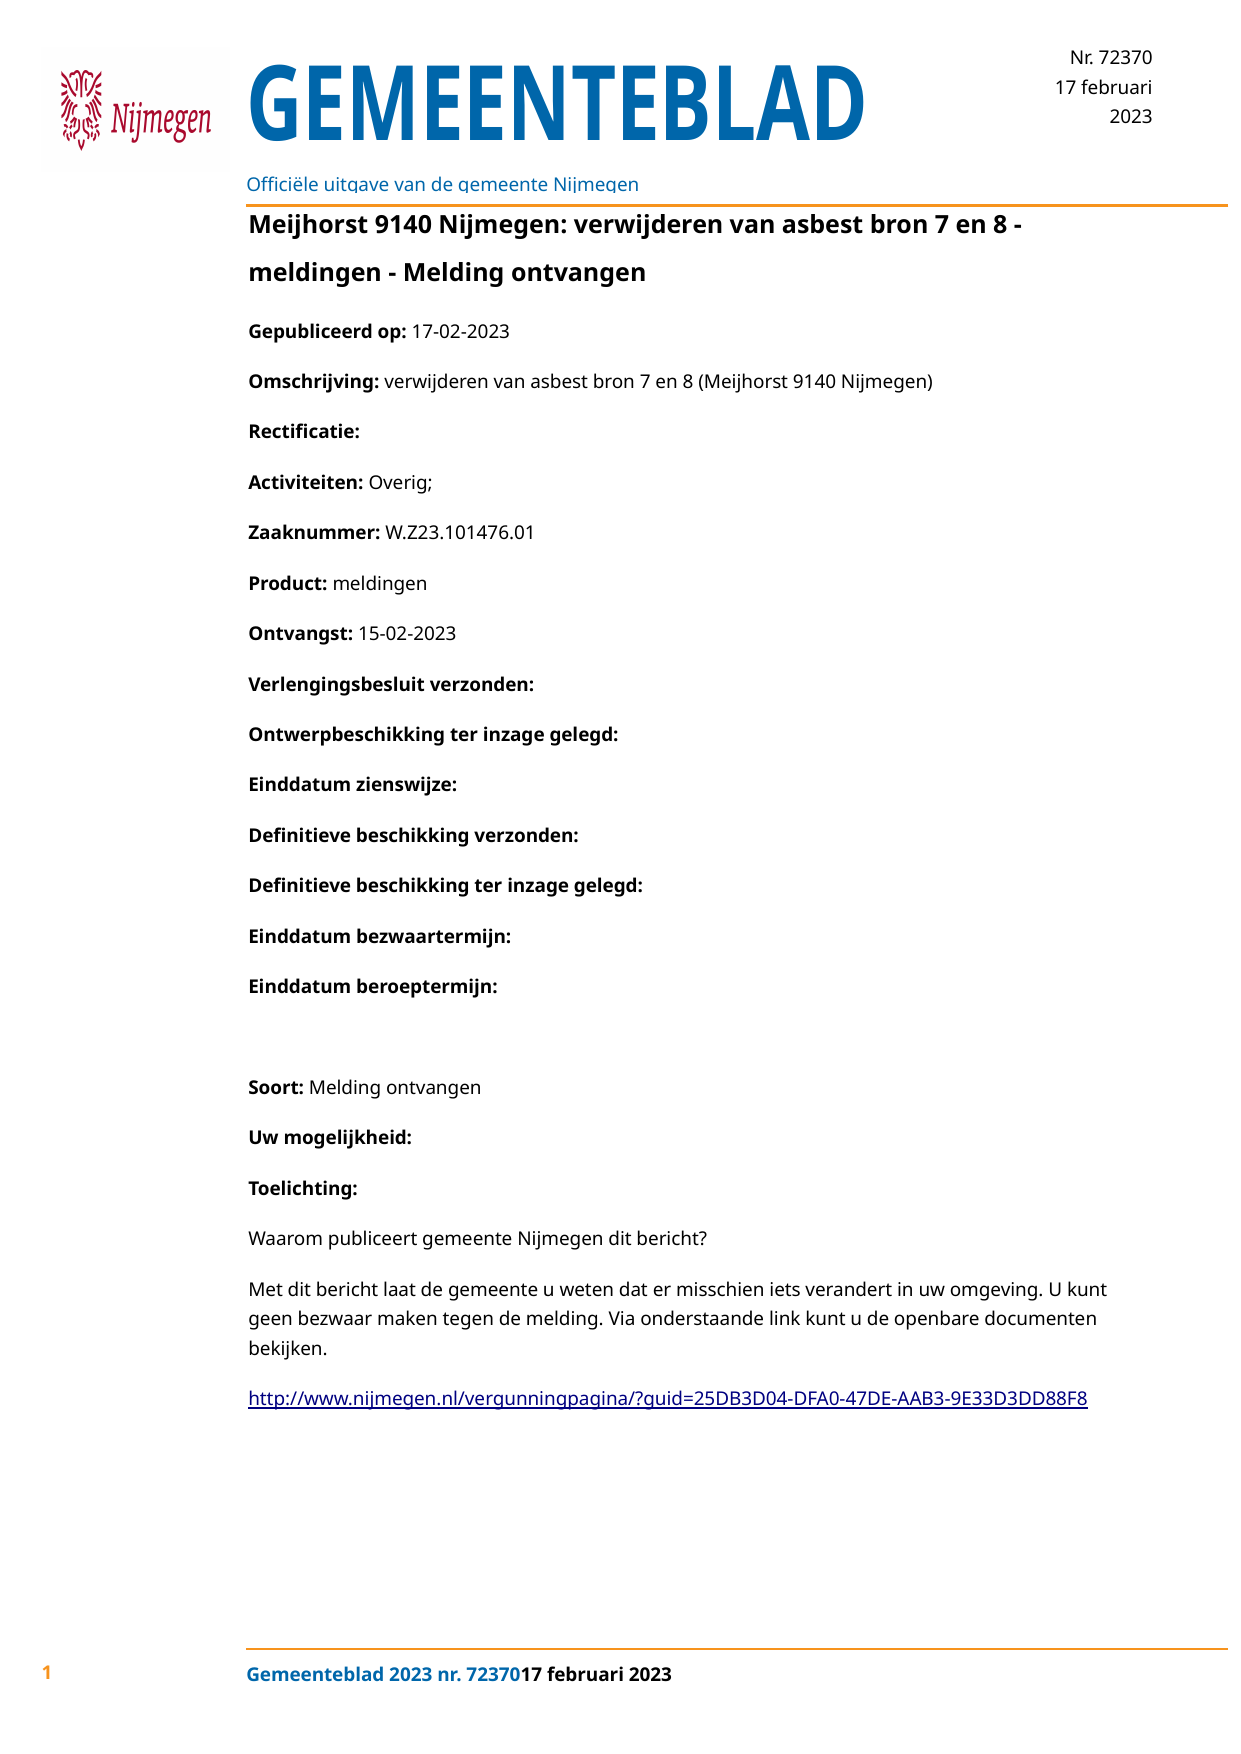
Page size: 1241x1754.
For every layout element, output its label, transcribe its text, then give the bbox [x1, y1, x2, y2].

text Omschrijving: verwijderen van asbest bron 7 en 8 (Meijhorst 9140 Nijmegen) [248, 368, 1152, 394]
text Einddatum bezwaartermijn: [248, 923, 1152, 949]
text http://www.nijmegen.nl/vergunningpagina/?guid=25DB3D04-DFA0-47DE-AAB3-9E33D3DD88F8 [248, 1385, 1152, 1411]
text Ontvangst: 15-02-2023 [248, 620, 1152, 646]
text Uw mogelijkheid: [248, 1124, 1152, 1150]
text Verlengingsbesluit verzonden: [248, 671, 1152, 697]
text Toelichting: [248, 1175, 1152, 1201]
text Einddatum zienswijze: [248, 772, 1152, 797]
text Ontwerpbeschikking ter inzage gelegd: [248, 721, 1152, 747]
text Gepubliceerd op: 17-02-2023 [248, 318, 1152, 344]
text Met dit bericht laat de gemeente u weten dat er misschien iets verandert in uw omgeving. U kunt geen bezwaar maken tegen de melding. Via onderstaande link kunt u de openbare documenten bekijken. [248, 1276, 1152, 1361]
text Definitieve beschikking verzonden: [248, 822, 1152, 848]
text Waarom publiceert gemeente Nijmegen dit bericht? [248, 1225, 1152, 1251]
text Meijhorst 9140 Nijmegen: verwijderen van asbest bron 7 en 8 - meldingen - Melding ontvangen [248, 207, 1152, 288]
text Soort: Melding ontvangen [248, 1074, 1152, 1100]
text Zaaknummer: W.Z23.101476.01 [248, 519, 1152, 545]
text Einddatum beroeptermijn: [248, 973, 1152, 999]
text Activiteiten: Overig; [248, 469, 1152, 495]
picture [41, 47, 231, 172]
text Product: meldingen [248, 570, 1152, 596]
text Rectificatie: [248, 419, 1152, 444]
text Definitieve beschikking ter inzage gelegd: [248, 872, 1152, 898]
